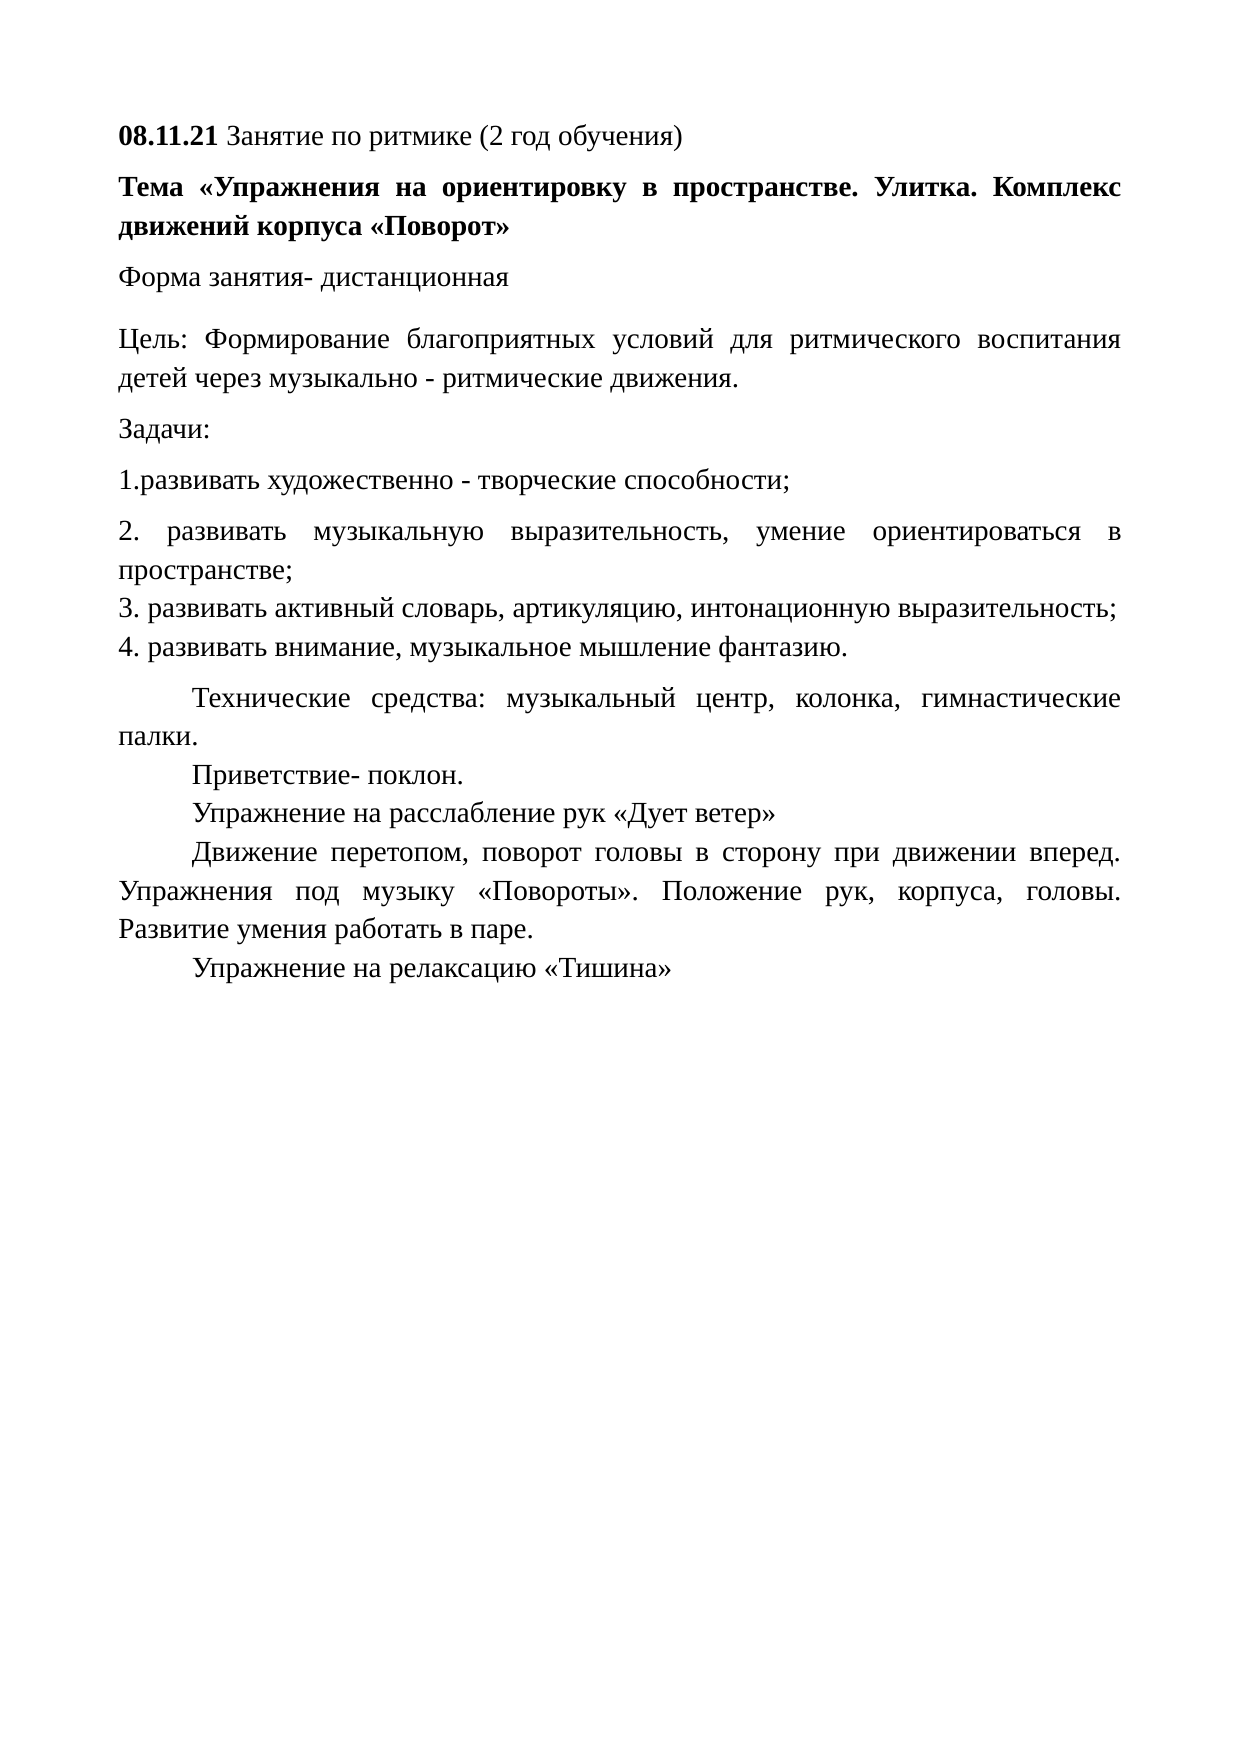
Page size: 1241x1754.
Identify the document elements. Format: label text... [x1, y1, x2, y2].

text Движение перетопом, поворот головы в сторону при движении вперед. Упражнения под музыку «Повороты». Положение рук, корпуса, головы. Развитие умения работать в паре. [118, 834, 1122, 945]
text Тема «Упражнения на ориентировку в пространстве. Улитка. Комплекс движений корпуса «Поворот» [118, 169, 1122, 241]
text 1.развивать художественно - творческие способности; [118, 462, 1122, 496]
text Упражнение на расслабление рук «Дует ветер» [118, 796, 1122, 829]
text 2. развивать музыкальную выразительность, умение ориентироваться в пространстве; [118, 513, 1122, 585]
text Цель: Формирование благоприятных условий для ритмического воспитания детей через музыкально - ритмические движения. [118, 322, 1122, 394]
text Упражнение на релаксацию «Тишина» [118, 950, 1122, 983]
text 4. развивать внимание, музыкальное мышление фантазию. [118, 629, 1122, 662]
text 08.11.21 Занятие по ритмике (2 год обучения) [118, 118, 1122, 152]
text Форма занятия- дистанционная [118, 259, 1122, 292]
text 3. развивать активный словарь, артикуляцию, интонационную выразительность; [118, 590, 1122, 624]
text Технические средства: музыкальный центр, колонка, гимнастические палки. [118, 680, 1122, 752]
text Приветствие- поклон. [118, 757, 1122, 791]
text Задачи: [118, 411, 1122, 445]
